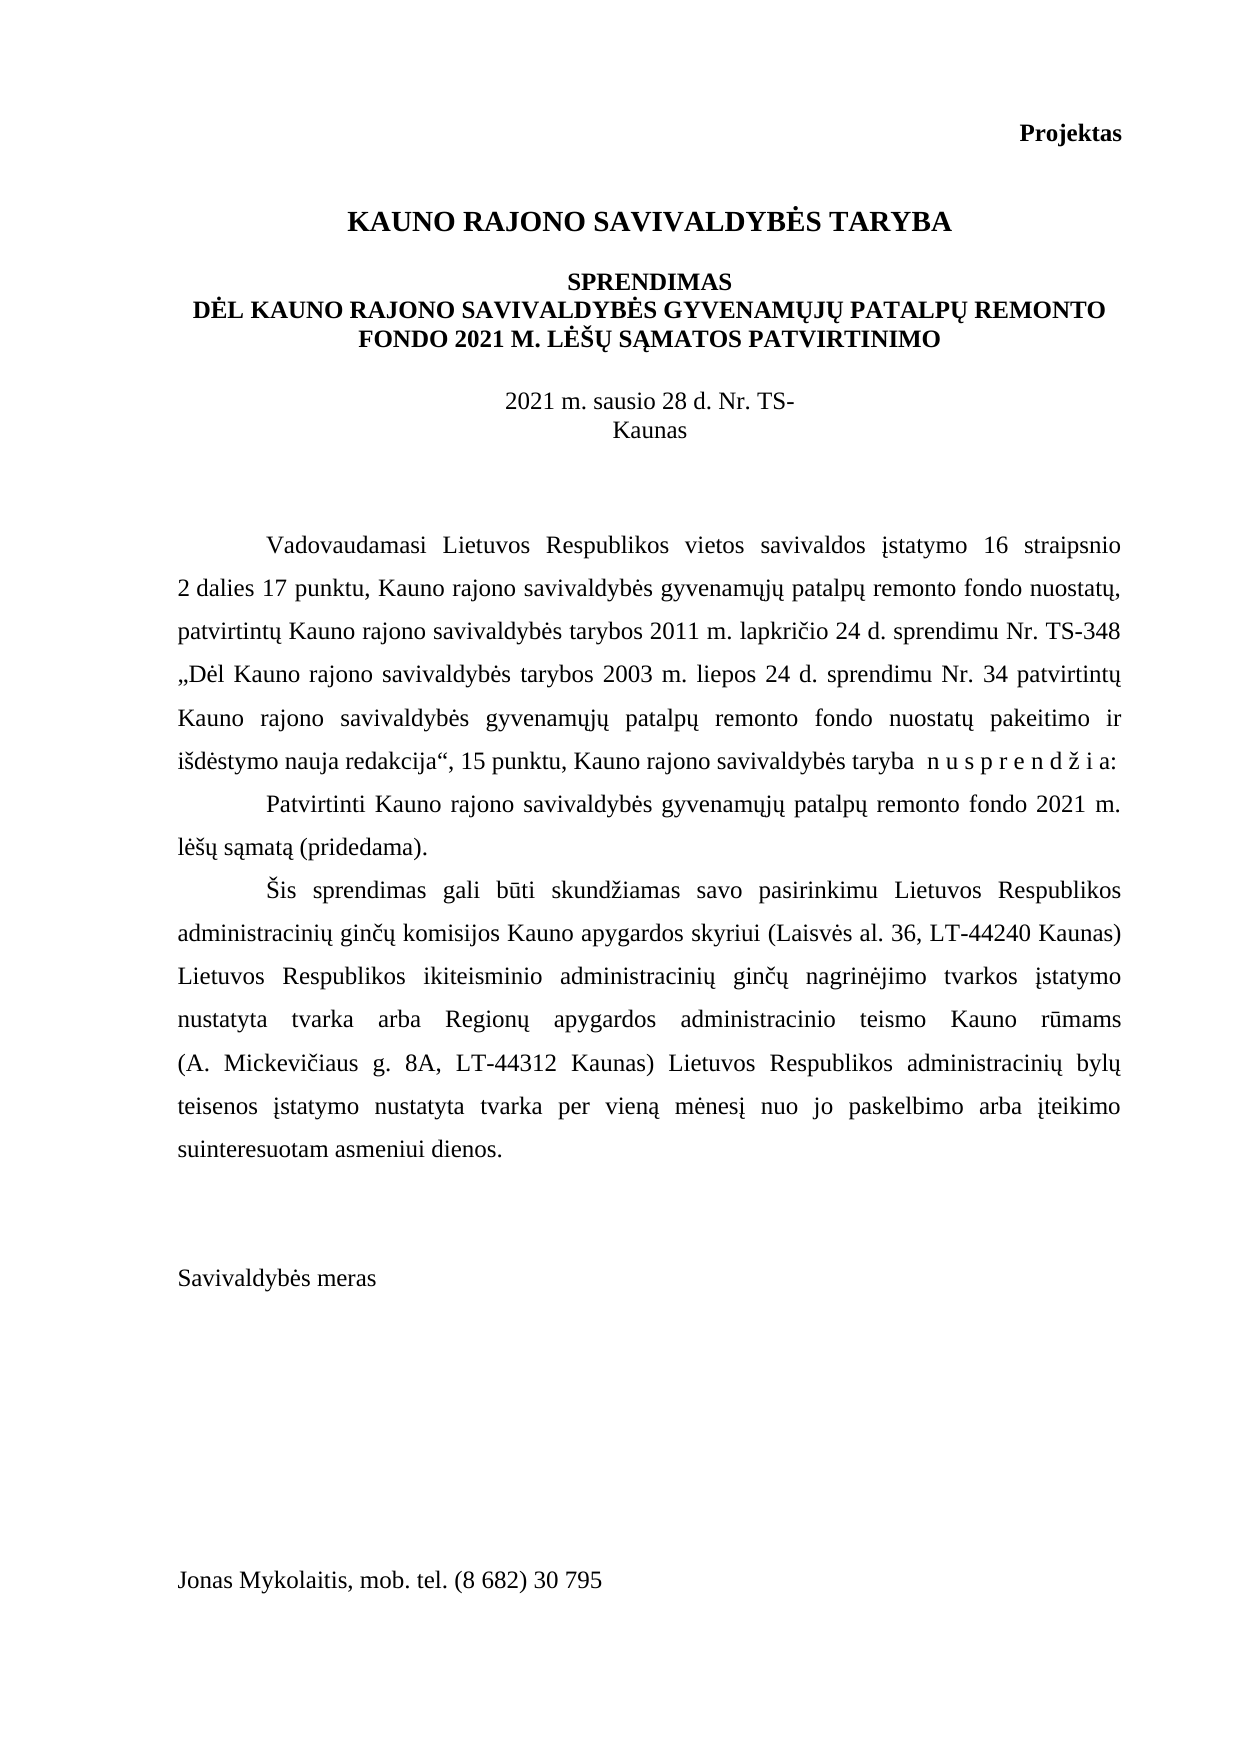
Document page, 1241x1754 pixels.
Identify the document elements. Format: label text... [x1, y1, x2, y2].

text Patvirtinti Kauno rajono savivaldybės gyvenamųjų patalpų remonto fondo 2021 m. lėšų sąmatą (pridedama). [177, 789, 1122, 861]
text Vadovaudamasi Lietuvos Respublikos vietos savivaldos įstatymo 16 straipsnio 2 dalies 17 punktu, Kauno rajono savivaldybės gyvenamųjų patalpų remonto fondo nuostatų, patvirtintų Kauno rajono savivaldybės tarybos 2011 m. lapkričio 24 d. sprendimu Nr. TS-348 „Dėl Kauno rajono savivaldybės tarybos 2003 m. liepos 24 d. sprendimu Nr. 34 patvirtintų Kauno rajono savivaldybės gyvenamųjų patalpų remonto fondo nuostatų pakeitimo ir išdėstymo nauja redakcija“, 15 punktu, Kauno rajono savivaldybės taryba n u s p r e n d ž i a: [177, 530, 1122, 774]
text Jonas Mykolaitis, mob. tel. (8 682) 30 795 [177, 1565, 1122, 1594]
text Projektas [177, 118, 1122, 147]
text Šis sprendimas gali būti skundžiamas savo pasirinkimu Lietuvos Respublikos administracinių ginčų komisijos Kauno apygardos skyriui (Laisvės al. 36, LT-44240 Kaunas) Lietuvos Respublikos ikiteisminio administracinių ginčų nagrinėjimo tvarkos įstatymo nustatyta tvarka arba Regionų apygardos administracinio teismo Kauno rūmams (A. Mickevičiaus g. 8A, LT-44312 Kaunas) Lietuvos Respublikos administracinių bylų teisenos įstatymo nustatyta tvarka per vieną mėnesį nuo jo paskelbimo arba įteikimo suinteresuotam asmeniui dienos. [177, 875, 1122, 1163]
text KAUNO RAJONO SAVIVALDYBĖS TARYBA [177, 204, 1122, 238]
text Savivaldybės meras [177, 1263, 1122, 1292]
text Kaunas [177, 415, 1122, 444]
text 2021 m. sausio 28 d. Nr. TS- [177, 386, 1122, 415]
text SPRENDIMAS [177, 267, 1122, 295]
text DĖL KAUNO RAJONO SAVIVALDYBĖS GYVENAMŲJŲ PATALPŲ REMONTO FONDO 2021 M. LĖŠŲ SĄMATOS PATVIRTINIMO [177, 295, 1122, 353]
